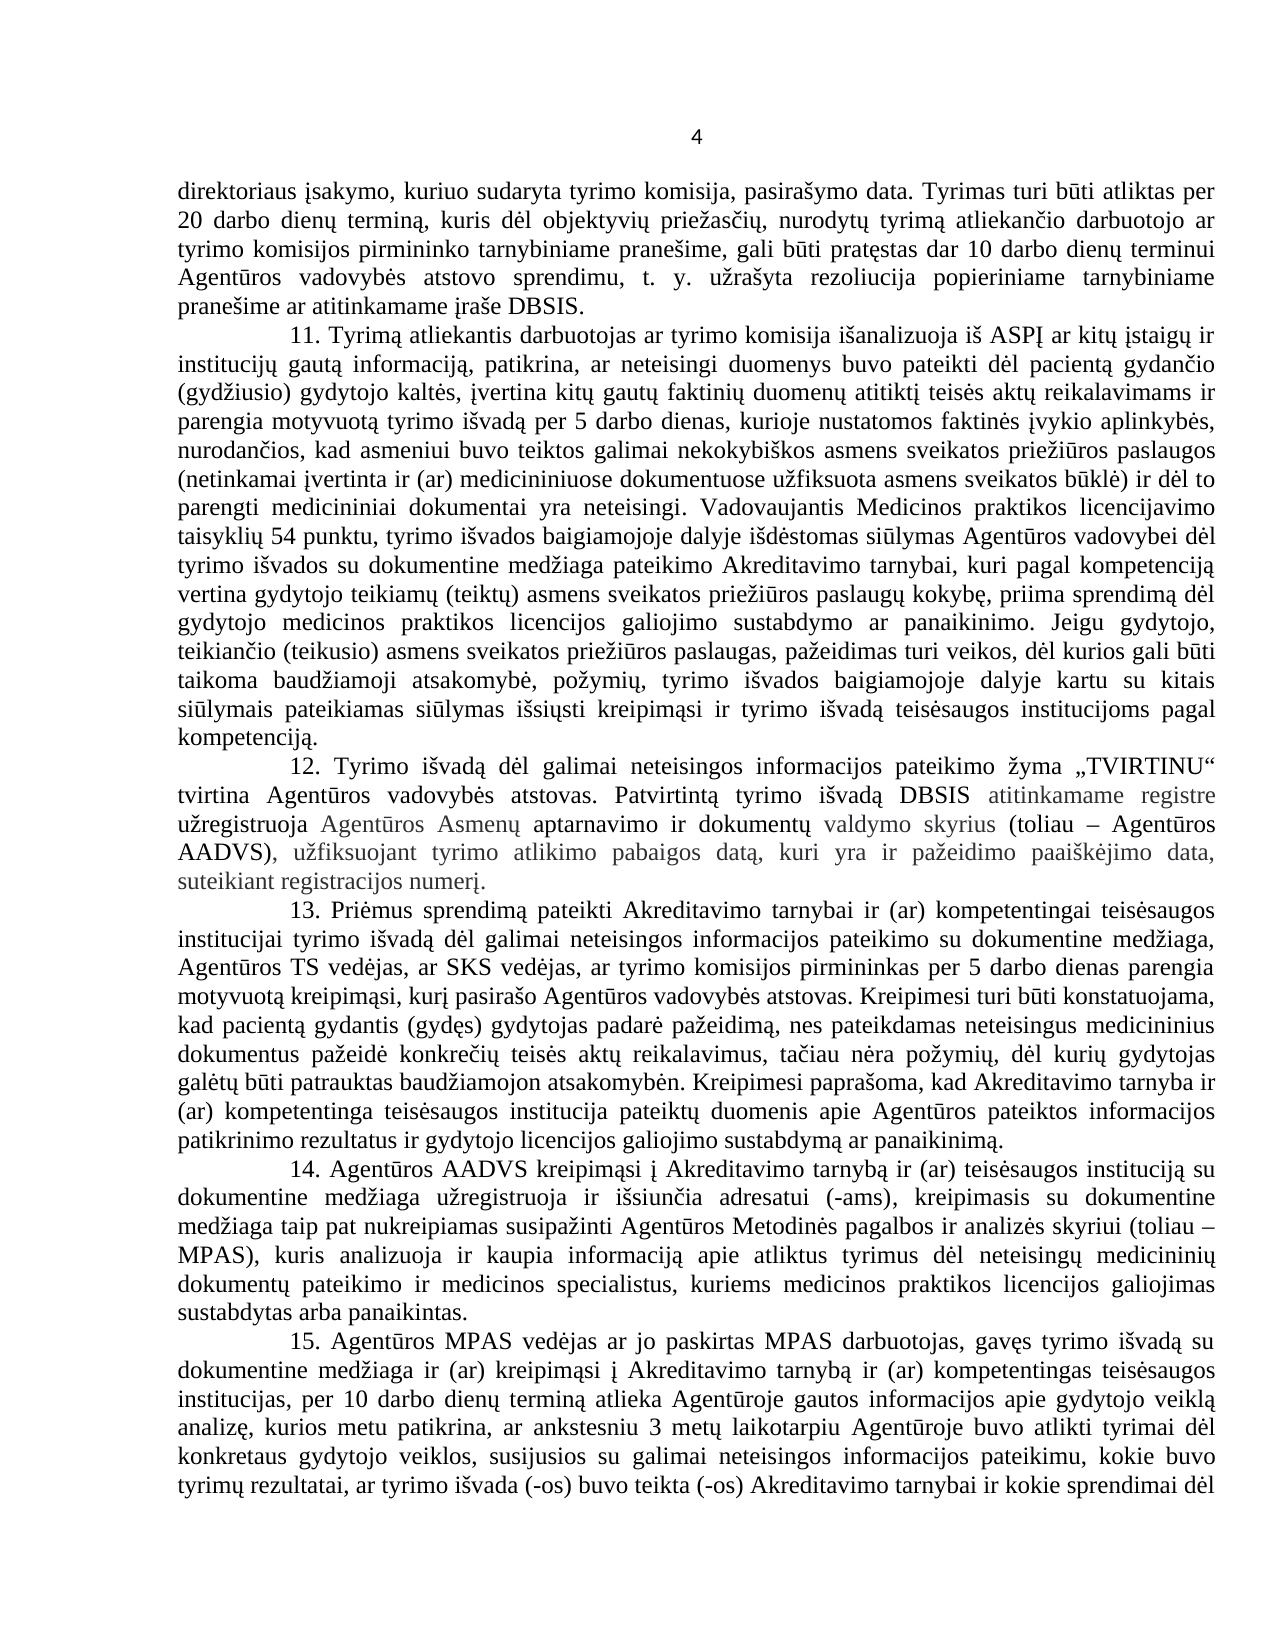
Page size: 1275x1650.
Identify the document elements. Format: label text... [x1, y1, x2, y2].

text direktoriaus įsakymo, kuriuo sudaryta tyrimo komisija, pasirašymo data. Tyrimas turi būti atliktas per 20 darbo dienų terminą, kuris dėl objektyvių priežasčių, nurodytų tyrimą atliekančio darbuotojo ar tyrimo komisijos pirmininko tarnybiniame pranešime, gali būti pratęstas dar 10 darbo dienų terminui Agentūros vadovybės atstovo sprendimu, t. y. užrašyta rezoliucija popieriniame tarnybiniame pranešime ar atitinkamame įraše DBSIS. [177, 176, 1216, 320]
text 13. Priėmus sprendimą pateikti Akreditavimo tarnybai ir (ar) kompetentingai teisėsaugos institucijai tyrimo išvadą dėl galimai neteisingos informacijos pateikimo su dokumentine medžiaga, Agentūros TS vedėjas, ar SKS vedėjas, ar tyrimo komisijos pirmininkas per 5 darbo dienas parengia motyvuotą kreipimąsi, kurį pasirašo Agentūros vadovybės atstovas. Kreipimesi turi būti konstatuojama, kad pacientą gydantis (gydęs) gydytojas padarė pažeidimą, nes pateikdamas neteisingus medicininius dokumentus pažeidė konkrečių teisės aktų reikalavimus, tačiau nėra požymių, dėl kurių gydytojas galėtų būti patrauktas baudžiamojon atsakomybėn. Kreipimesi paprašoma, kad Akreditavimo tarnyba ir (ar) kompetentinga teisėsaugos institucija pateiktų duomenis apie Agentūros pateiktos informacijos patikrinimo rezultatus ir gydytojo licencijos galiojimo sustabdymą ar panaikinimą. [177, 895, 1216, 1154]
text 11. Tyrimą atliekantis darbuotojas ar tyrimo komisija išanalizuoja iš ASPĮ ar kitų įstaigų ir institucijų gautą informaciją, patikrina, ar neteisingi duomenys buvo pateikti dėl pacientą gydančio (gydžiusio) gydytojo kaltės, įvertina kitų gautų faktinių duomenų atitiktį teisės aktų reikalavimams ir parengia motyvuotą tyrimo išvadą per 5 darbo dienas, kurioje nustatomos faktinės įvykio aplinkybės, nurodančios, kad asmeniui buvo teiktos galimai nekokybiškos asmens sveikatos priežiūros paslaugos (netinkamai įvertinta ir (ar) medicininiuose dokumentuose užfiksuota asmens sveikatos būklė) ir dėl to parengti medicininiai dokumentai yra neteisingi. Vadovaujantis Medicinos praktikos licencijavimo taisyklių 54 punktu, tyrimo išvados baigiamojoje dalyje išdėstomas siūlymas Agentūros vadovybei dėl tyrimo išvados su dokumentine medžiaga pateikimo Akreditavimo tarnybai, kuri pagal kompetenciją vertina gydytojo teikiamų (teiktų) asmens sveikatos priežiūros paslaugų kokybę, priima sprendimą dėl gydytojo medicinos praktikos licencijos galiojimo sustabdymo ar panaikinimo. Jeigu gydytojo, teikiančio (teikusio) asmens sveikatos priežiūros paslaugas, pažeidimas turi veikos, dėl kurios gali būti taikoma baudžiamoji atsakomybė, požymių, tyrimo išvados baigiamojoje dalyje kartu su kitais siūlymais pateikiamas siūlymas išsiųsti kreipimąsi ir tyrimo išvadą teisėsaugos institucijoms pagal kompetenciją. [177, 320, 1216, 751]
text 14. Agentūros AADVS kreipimąsi į Akreditavimo tarnybą ir (ar) teisėsaugos instituciją su dokumentine medžiaga užregistruoja ir išsiunčia adresatui (-ams), kreipimasis su dokumentine medžiaga taip pat nukreipiamas susipažinti Agentūros Metodinės pagalbos ir analizės skyriui (toliau – MPAS), kuris analizuoja ir kaupia informaciją apie atliktus tyrimus dėl neteisingų medicininių dokumentų pateikimo ir medicinos specialistus, kuriems medicinos praktikos licencijos galiojimas sustabdytas arba panaikintas. [177, 1154, 1216, 1326]
text 15. Agentūros MPAS vedėjas ar jo paskirtas MPAS darbuotojas, gavęs tyrimo išvadą su dokumentine medžiaga ir (ar) kreipimąsi į Akreditavimo tarnybą ir (ar) kompetentingas teisėsaugos institucijas, per 10 darbo dienų terminą atlieka Agentūroje gautos informacijos apie gydytojo veiklą analizę, kurios metu patikrina, ar ankstesniu 3 metų laikotarpiu Agentūroje buvo atlikti tyrimai dėl konkretaus gydytojo veiklos, susijusios su galimai neteisingos informacijos pateikimu, kokie buvo tyrimų rezultatai, ar tyrimo išvada (-os) buvo teikta (-os) Akreditavimo tarnybai ir kokie sprendimai dėl [177, 1326, 1216, 1499]
text 12. Tyrimo išvadą dėl galimai neteisingos informacijos pateikimo žyma „TVIRTINU“ tvirtina Agentūros vadovybės atstovas. Patvirtintą tyrimo išvadą DBSIS atitinkamame registre užregistruoja Agentūros Asmenų aptarnavimo ir dokumentų valdymo skyrius (toliau – Agentūros AADVS), užfiksuojant tyrimo atlikimo pabaigos datą, kuri yra ir pažeidimo paaiškėjimo data, suteikiant registracijos numerį. [177, 751, 1216, 895]
